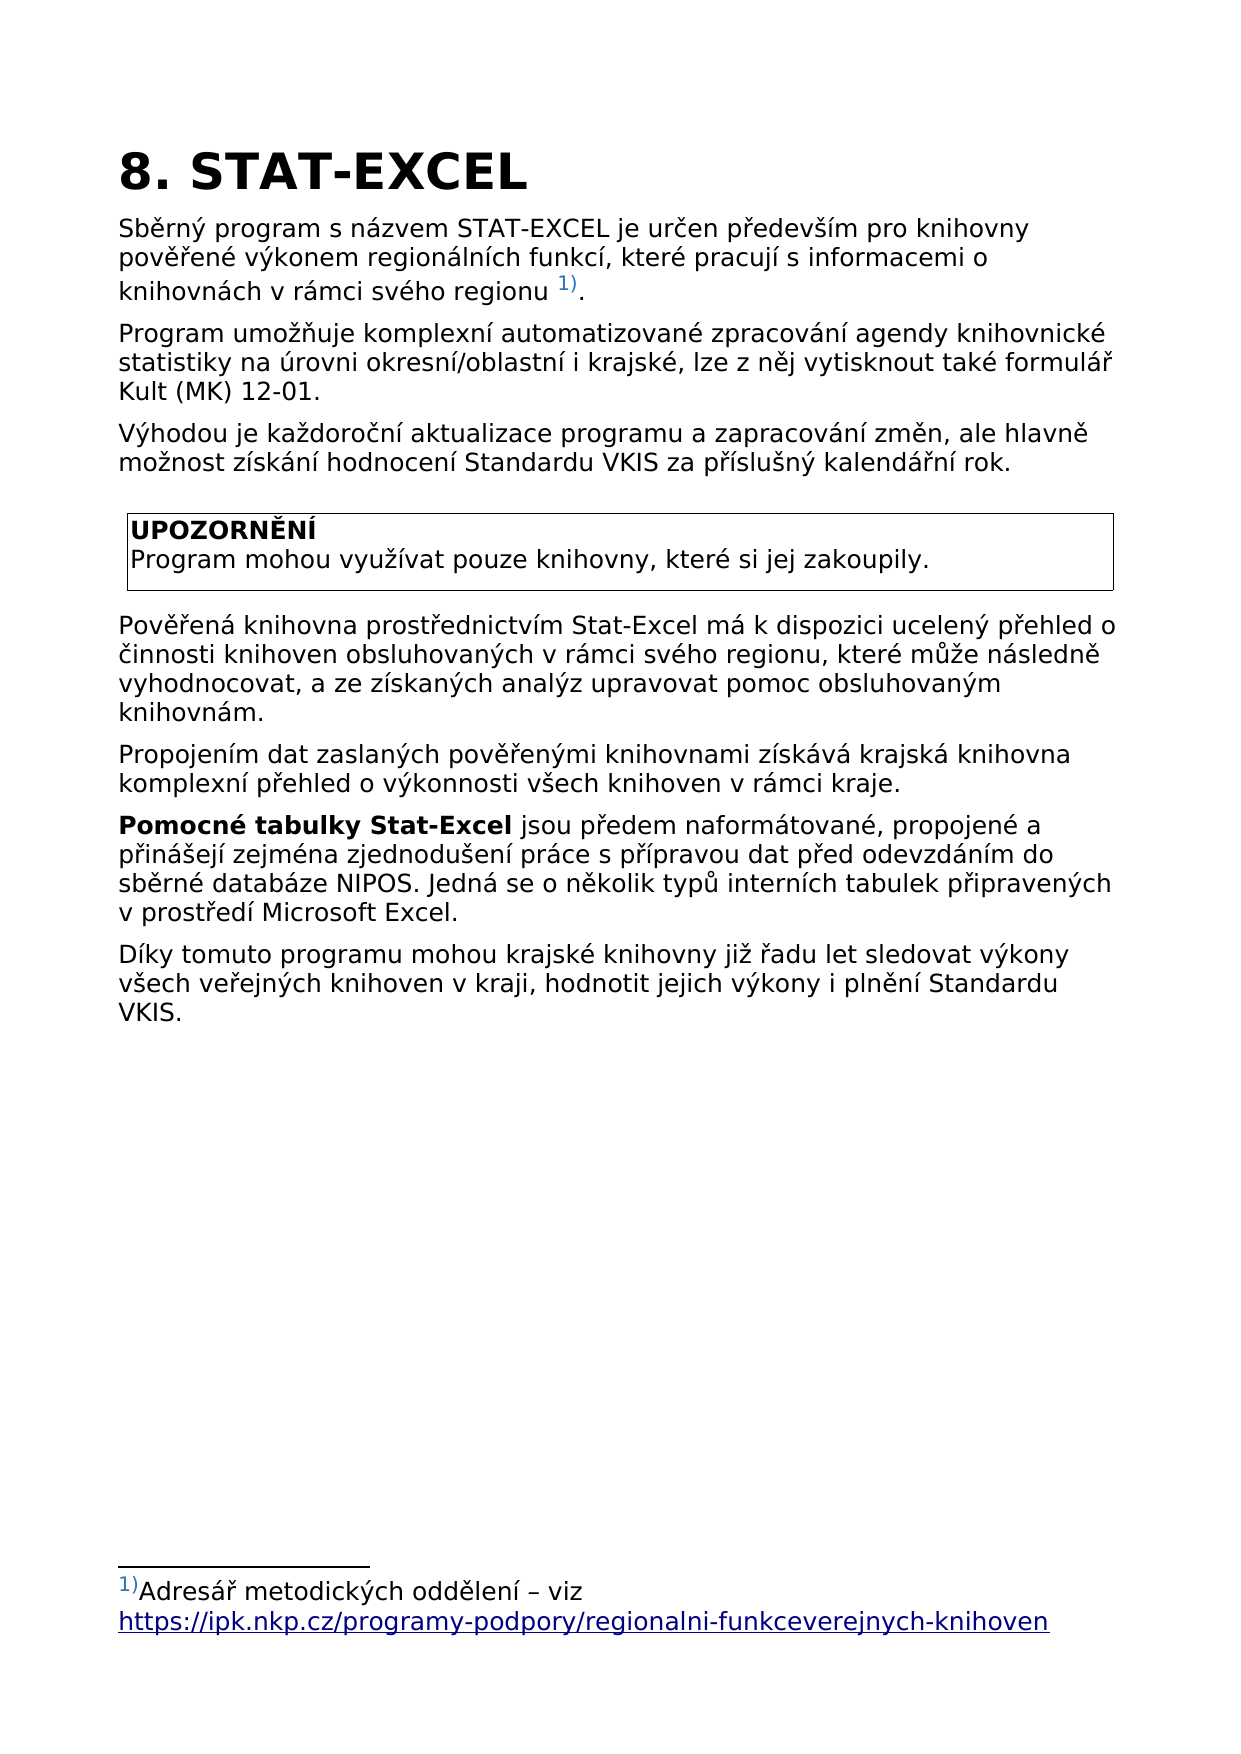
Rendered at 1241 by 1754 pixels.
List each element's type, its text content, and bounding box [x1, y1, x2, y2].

table_header UPOZORNĚNÍ Program mohou využívat pouze knihovny, které si jej zakoupily. [128, 514, 1113, 590]
subtitle 8. STAT-EXCEL [118, 143, 1122, 201]
text Sběrný program s názvem STAT-EXCEL je určen především pro knihovny pověřené výkonem regionálních funkcí, které pracují s informacemi o knihovnách v rámci svého regionu . [118, 214, 1122, 306]
text Díky tomuto programu mohou krajské knihovny již řadu let sledovat výkony všech veřejných knihoven v kraji, hodnotit jejich výkony i plnění Standardu VKIS. [118, 940, 1122, 1027]
text Adresář metodických oddělení – viz https://ipk.nkp.cz/programy-podpory/regionalni-funkceverejnych-knihoven [118, 1573, 1122, 1636]
text Pomocné tabulky Stat-Excel jsou předem naformátované, propojené a přinášejí zejména zjednodušení práce s přípravou dat před odevzdáním do sběrné databáze NIPOS. Jedná se o několik typů interních tabulek připravených v prostředí Microsoft Excel. [118, 811, 1122, 927]
text Pověřená knihovna prostřednictvím Stat-Excel má k dispozici ucelený přehled o činnosti knihoven obsluhovaných v rámci svého regionu, které může následně vyhodnocovat, a ze získaných analýz upravovat pomoc obsluhovaným knihovnám. [118, 489, 1122, 727]
text Výhodou je každoroční aktualizace programu a zapracování změn, ale hlavně možnost získání hodnocení Standardu VKIS za příslušný kalendářní rok. [118, 419, 1122, 477]
text Propojením dat zaslaných pověřenými knihovnami získává krajská knihovna komplexní přehled o výkonnosti všech knihoven v rámci kraje. [118, 740, 1122, 798]
text Program umožňuje komplexní automatizované zpracování agendy knihovnické statistiky na úrovni okresní/oblastní i krajské, lze z něj vytisknout také formulář Kult (MK) 12-01. [118, 319, 1122, 406]
